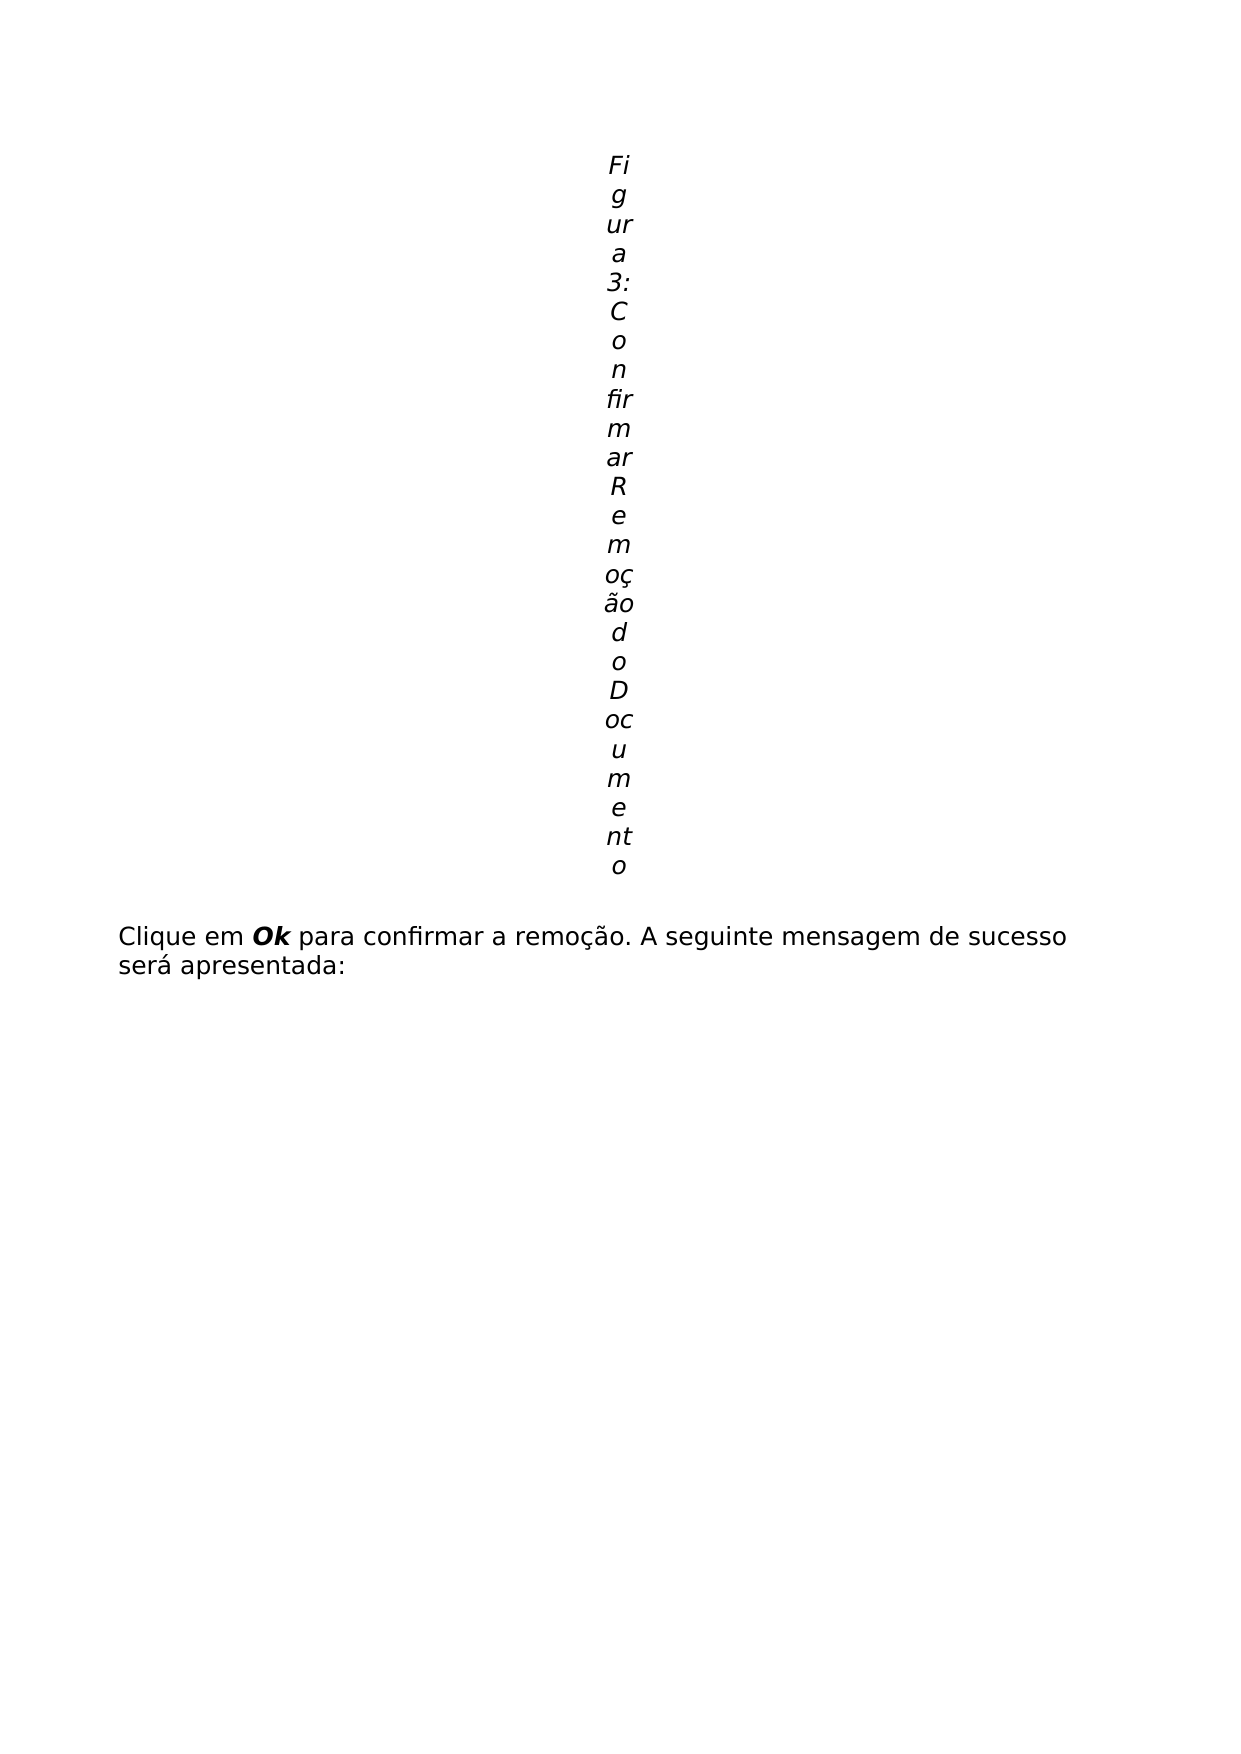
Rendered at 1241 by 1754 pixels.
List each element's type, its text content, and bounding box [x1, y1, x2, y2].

text Clique em Ok para confirmar a remoção. A seguinte mensagem de sucesso será apresentada: [118, 922, 1122, 981]
text Figura 3: Confirmar Remoção do Documento [603, 131, 637, 881]
